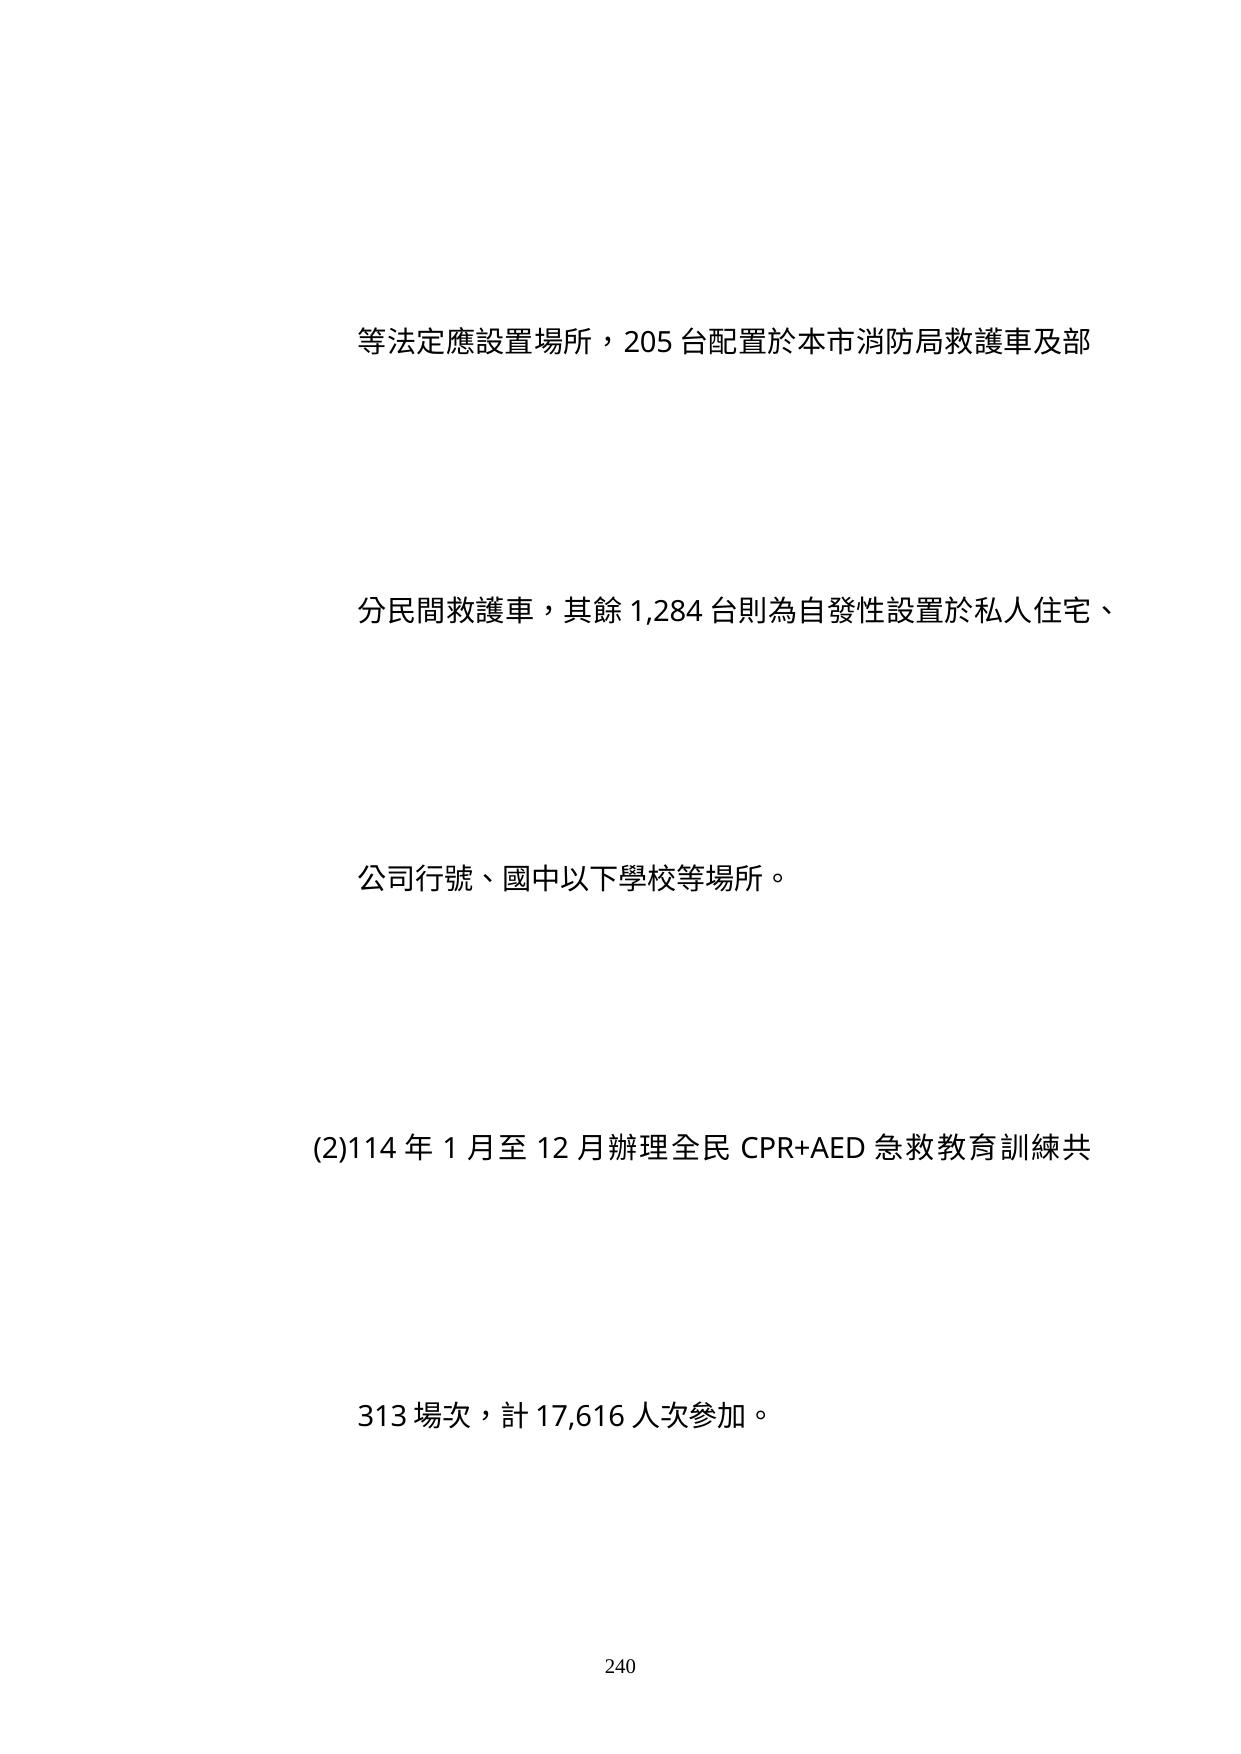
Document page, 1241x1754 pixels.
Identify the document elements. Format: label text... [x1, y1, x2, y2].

text (2)114年1月至12月辦理全民CPR+AED急救教育訓練共313場次，計17,616人次參加。 [313, 1011, 1092, 1548]
text (1)截至114年12月，本市AED總數共計2,445台，其中956台設置於交通要衝、長距離交通工具、觀光旅遊地區等法定應設置場所，205台配置於本市消防局救護車及部分民間救護車，其餘1,284台則為自發性設置於私人住宅、公司行號、國中以下學校等場所。 [313, 205, 1092, 1011]
